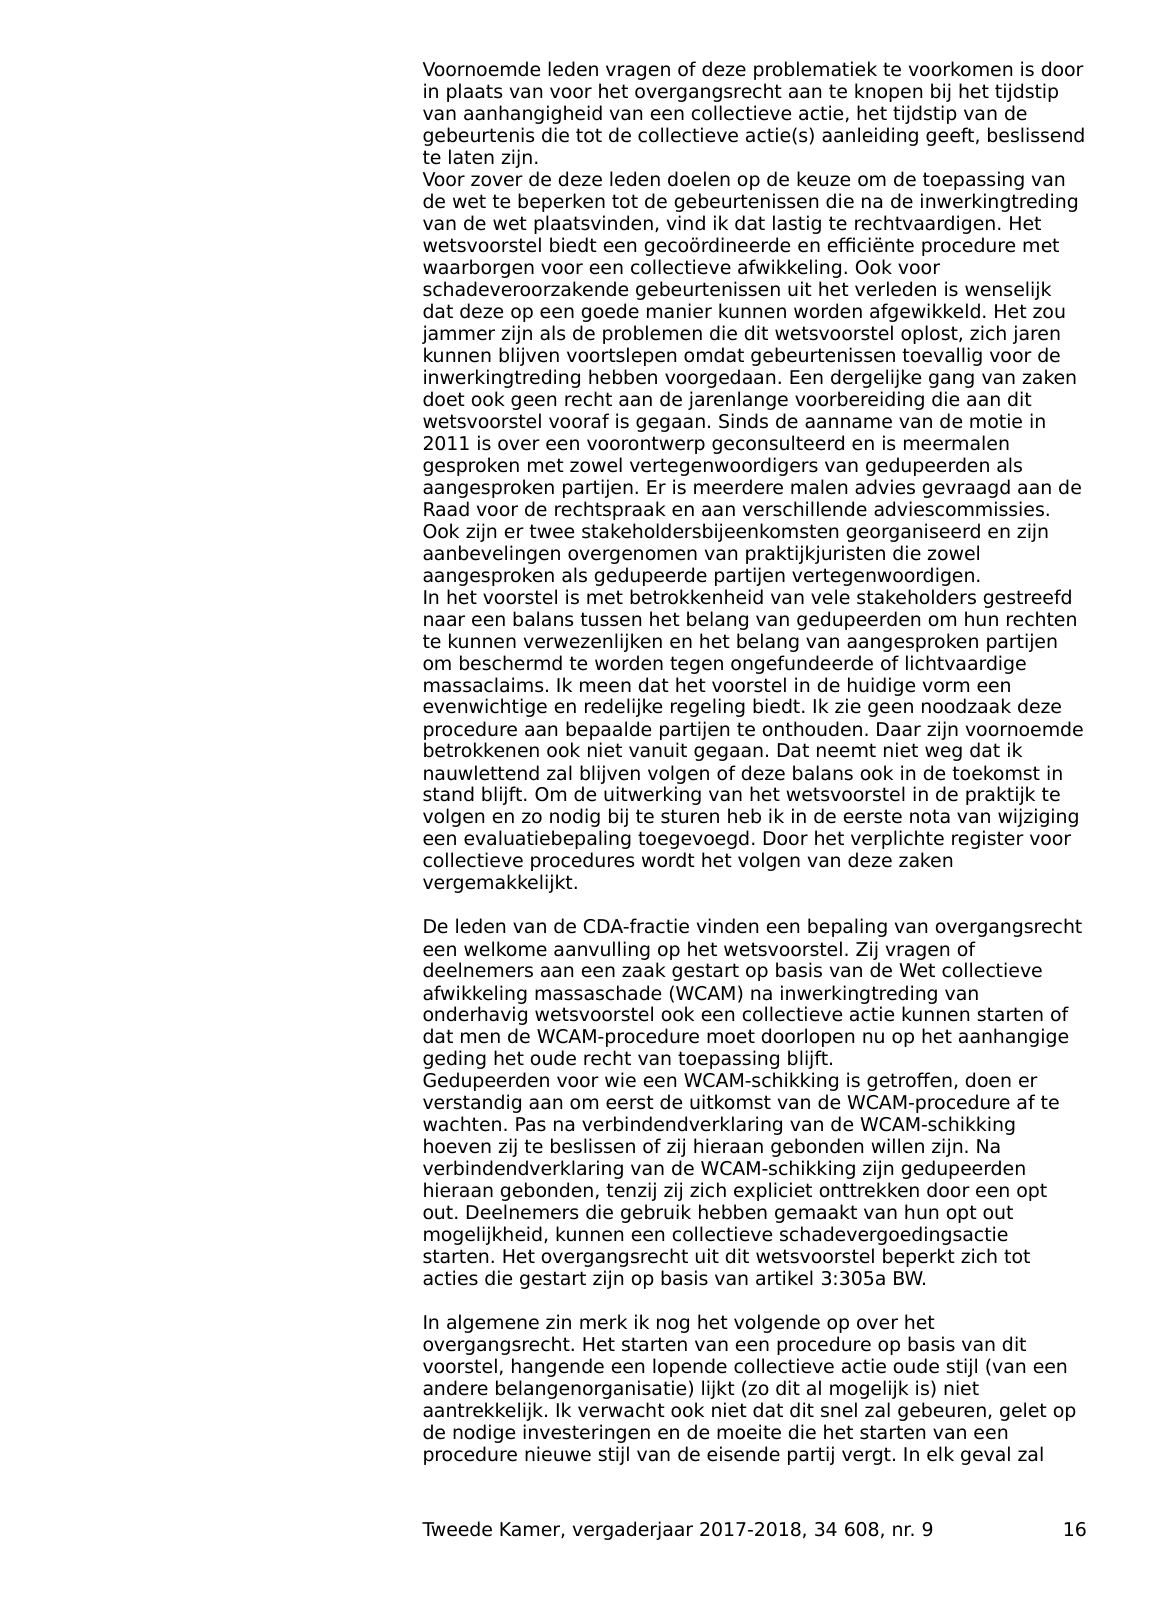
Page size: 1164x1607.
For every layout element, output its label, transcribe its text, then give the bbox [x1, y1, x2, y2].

text Voornoemde leden vragen of deze problematiek te voorkomen is door in plaats van voor het overgangsrecht aan te knopen bij het tijdstip van aanhangigheid van een collectieve actie, het tijdstip van de gebeurtenis die tot de collectieve actie(s) aanleiding geeft, beslissend te laten zijn. [422, 59, 1087, 169]
text Gedupeerden voor wie een WCAM-schikking is getroffen, doen er verstandig aan om eerst de uitkomst van de WCAM-procedure af te wachten. Pas na verbindendverklaring van de WCAM-schikking hoeven zij te beslissen of zij hieraan gebonden willen zijn. Na verbindendverklaring van de WCAM-schikking zijn gedupeerden hieraan gebonden, tenzij zij zich expliciet onttrekken door een opt out. Deelnemers die gebruik hebben gemaakt van hun opt out mogelijkheid, kunnen een collectieve schadevergoedingsactie starten. Het overgangsrecht uit dit wetsvoorstel beperkt zich tot acties die gestart zijn op basis van artikel 3:305a BW. [422, 1070, 1087, 1290]
text Voor zover de deze leden doelen op de keuze om de toepassing van de wet te beperken tot de gebeurtenissen die na de inwerkingtreding van de wet plaatsvinden, vind ik dat lastig te rechtvaardigen. Het wetsvoorstel biedt een gecoördineerde en efficiënte procedure met waarborgen voor een collectieve afwikkeling. Ook voor schadeveroorzakende gebeurtenissen uit het verleden is wenselijk dat deze op een goede manier kunnen worden afgewikkeld. Het zou jammer zijn als de problemen die dit wetsvoorstel oplost, zich jaren kunnen blijven voortslepen omdat gebeurtenissen toevallig voor de inwerkingtreding hebben voorgedaan. Een dergelijke gang van zaken doet ook geen recht aan de jarenlange voorbereiding die aan dit wetsvoorstel vooraf is gegaan. Sinds de aanname van de motie in 2011 is over een voorontwerp geconsulteerd en is meermalen gesproken met zowel vertegenwoordigers van gedupeerden als aangesproken partijen. Er is meerdere malen advies gevraagd aan de Raad voor de rechtspraak en aan verschillende adviescommissies. Ook zijn er twee stakeholdersbijeenkomsten georganiseerd en zijn aanbevelingen overgenomen van praktijkjuristen die zowel aangesproken als gedupeerde partijen vertegenwoordigen. [422, 169, 1087, 587]
text In het voorstel is met betrokkenheid van vele stakeholders gestreefd naar een balans tussen het belang van gedupeerden om hun rechten te kunnen verwezenlijken en het belang van aangesproken partijen om beschermd te worden tegen ongefundeerde of lichtvaardige massaclaims. Ik meen dat het voorstel in de huidige vorm een evenwichtige en redelijke regeling biedt. Ik zie geen noodzaak deze procedure aan bepaalde partijen te onthouden. Daar zijn voornoemde betrokkenen ook niet vanuit gegaan. Dat neemt niet weg dat ik nauwlettend zal blijven volgen of deze balans ook in de toekomst in stand blijft. Om de uitwerking van het wetsvoorstel in de praktijk te volgen en zo nodig bij te sturen heb ik in de eerste nota van wijziging een evaluatiebepaling toegevoegd. Door het verplichte register voor collectieve procedures wordt het volgen van deze zaken vergemakkelijkt. [422, 587, 1087, 894]
text In algemene zin merk ik nog het volgende op over het overgangsrecht. Het starten van een procedure op basis van dit voorstel, hangende een lopende collectieve actie oude stijl (van een andere belangenorganisatie) lijkt (zo dit al mogelijk is) niet aantrekkelijk. Ik verwacht ook niet dat dit snel zal gebeuren, gelet op de nodige investeringen en de moeite die het starten van een procedure nieuwe stijl van de eisende partij vergt. In elk geval zal [422, 1312, 1087, 1466]
text De leden van de CDA-fractie vinden een bepaling van overgangsrecht een welkome aanvulling op het wetsvoorstel. Zij vragen of deelnemers aan een zaak gestart op basis van de Wet collectieve afwikkeling massaschade (WCAM) na inwerkingtreding van onderhavig wetsvoorstel ook een collectieve actie kunnen starten of dat men de WCAM-procedure moet doorlopen nu op het aanhangige geding het oude recht van toepassing blijft. [422, 916, 1087, 1070]
